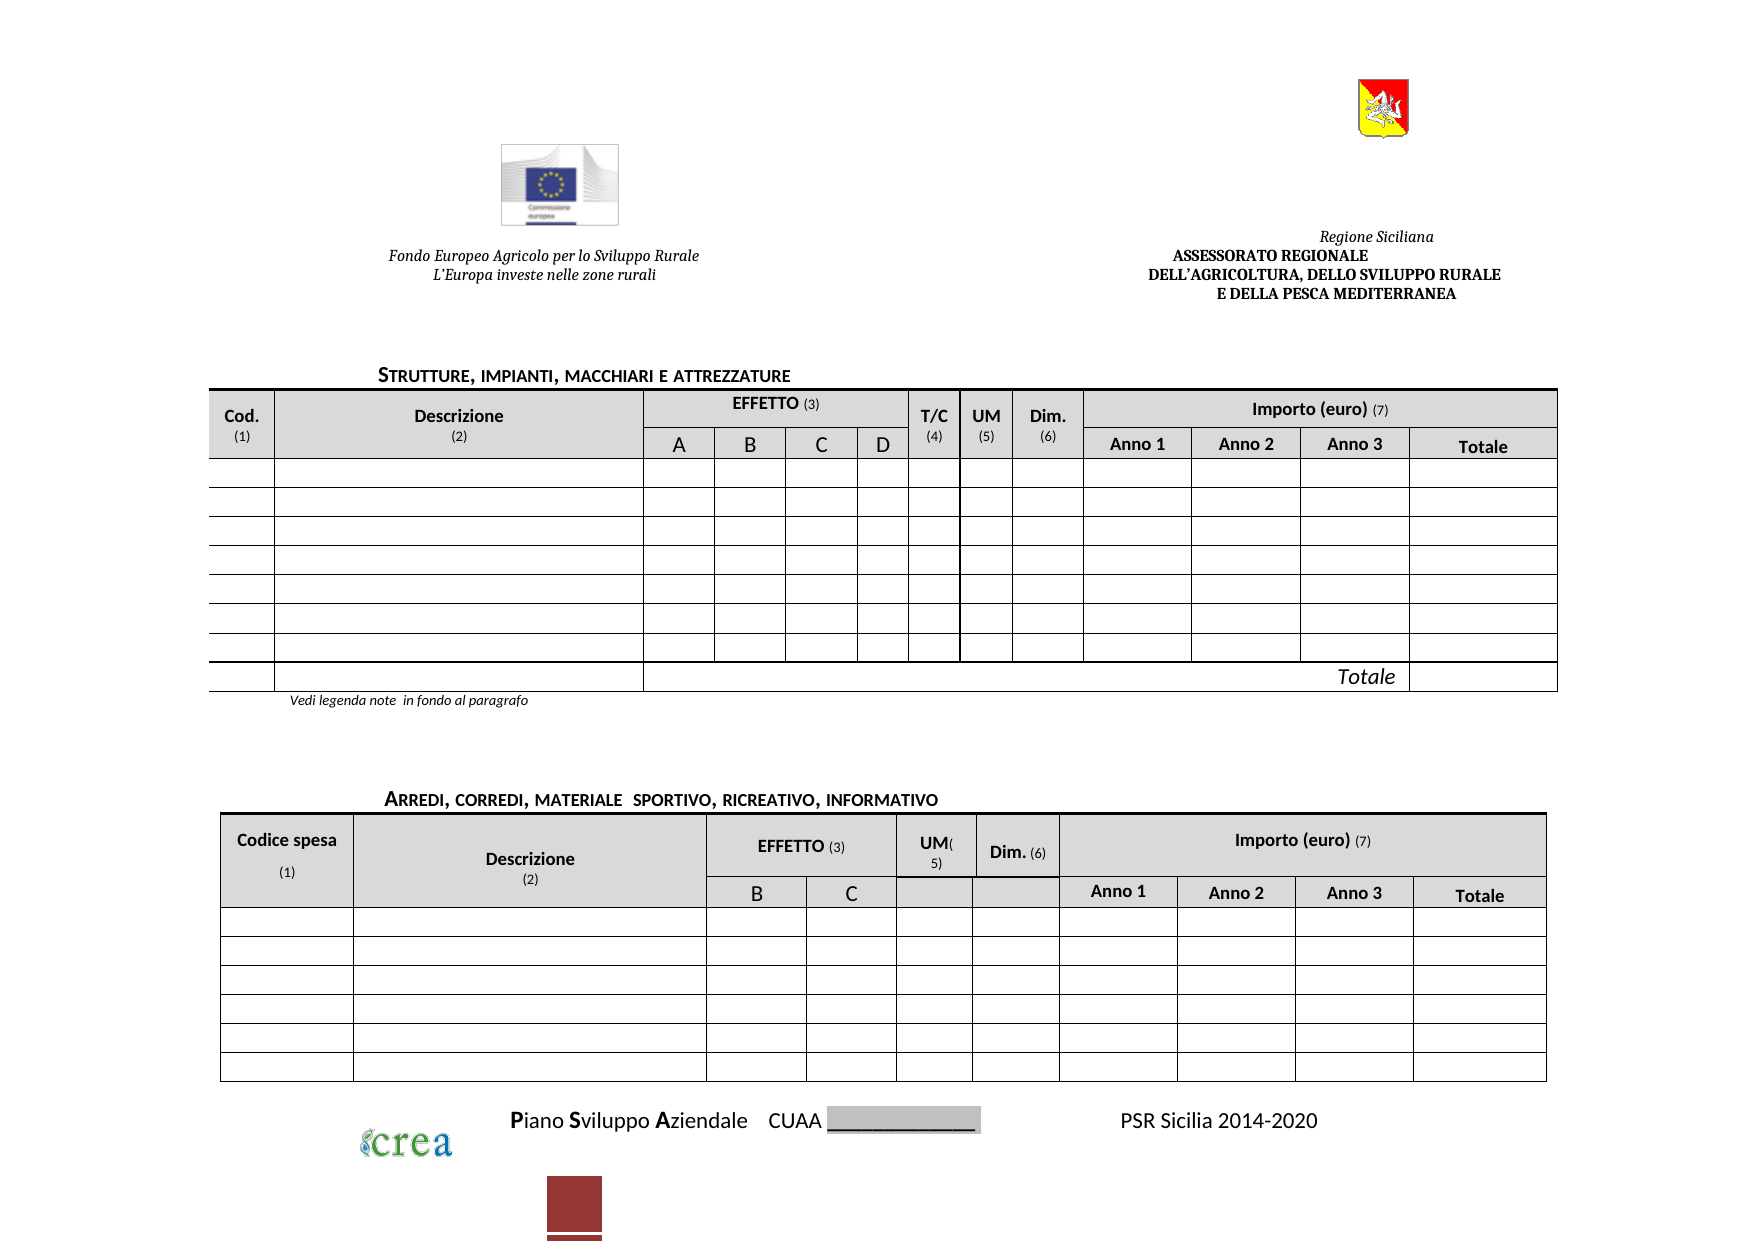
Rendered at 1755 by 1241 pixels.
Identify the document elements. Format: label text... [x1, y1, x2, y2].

table_header T/C (4) [909, 391, 959, 458]
table_cell [275, 459, 643, 487]
table_cell [1084, 546, 1191, 574]
table_cell [786, 488, 857, 516]
table_cell [1301, 575, 1409, 603]
table_cell [961, 575, 1012, 603]
table_cell [209, 546, 274, 574]
table_cell [973, 908, 1059, 936]
table_cell [897, 908, 972, 936]
table_cell [858, 459, 908, 487]
table_header UM( 5) [897, 815, 976, 876]
table_cell [715, 517, 785, 545]
table_cell [1013, 604, 1083, 632]
table_cell [715, 604, 785, 632]
table_header UM(5) [961, 391, 1012, 458]
table_cell [897, 878, 972, 907]
table_cell [858, 575, 908, 603]
table_cell [858, 488, 908, 516]
table_cell [354, 937, 706, 965]
text Strutture, impianti, macchiari e attrezzature [298, 360, 1619, 388]
table_cell [1013, 634, 1083, 661]
table_cell [961, 634, 1012, 661]
table_cell [644, 488, 714, 516]
table_header Dim. (6) [1013, 391, 1083, 458]
table_cell [715, 575, 785, 603]
table_cell [1084, 575, 1191, 603]
table_cell [1192, 575, 1300, 603]
table_cell Totale [644, 663, 1409, 691]
table_cell [961, 546, 1012, 574]
table_cell [715, 546, 785, 574]
table_cell [221, 908, 353, 936]
table_cell [786, 517, 857, 545]
table_cell [897, 966, 972, 994]
table_cell [707, 966, 806, 994]
table_cell [209, 575, 274, 603]
table_cell [786, 604, 857, 632]
table_cell [1410, 604, 1557, 632]
table_cell Anno 3 [1301, 428, 1409, 458]
table_cell [1296, 966, 1413, 994]
table_cell [1178, 966, 1295, 994]
table_header Descrizione (2) [275, 391, 643, 458]
table_cell [858, 604, 908, 632]
table_cell [209, 488, 274, 516]
text Vedi legenda note in fondo al paragrafo [242, 692, 1619, 709]
table_cell [1296, 908, 1413, 936]
table_cell [275, 575, 643, 603]
table_cell [1296, 1053, 1413, 1081]
table_cell [221, 995, 353, 1023]
table_cell [354, 1024, 706, 1052]
table_cell A [644, 428, 714, 458]
table_cell [275, 634, 643, 661]
table_cell [715, 634, 785, 661]
table_cell [786, 459, 857, 487]
table_cell Totale [1410, 428, 1557, 458]
table_cell [786, 546, 857, 574]
table_cell [1296, 1024, 1413, 1052]
table_cell [961, 517, 1012, 545]
table_cell [1060, 1053, 1177, 1081]
table_cell [644, 575, 714, 603]
table_cell [807, 908, 896, 936]
table_cell [1414, 1024, 1546, 1052]
table_cell [209, 517, 274, 545]
table_cell [1414, 995, 1546, 1023]
table_cell [221, 1024, 353, 1052]
table_header Dim. (6) [977, 815, 1059, 876]
table_cell [221, 937, 353, 965]
table_cell Anno 3 [1296, 877, 1413, 907]
table_cell [1060, 908, 1177, 936]
table_cell [1192, 546, 1300, 574]
table_cell [707, 908, 806, 936]
table_cell [1013, 575, 1083, 603]
table_cell [786, 634, 857, 661]
table_cell Anno 2 [1178, 877, 1295, 907]
table_cell [1192, 634, 1300, 661]
table_cell [1178, 1024, 1295, 1052]
table_cell [221, 1053, 353, 1081]
table_cell [707, 1024, 806, 1052]
table_cell [1296, 937, 1413, 965]
table_cell [1301, 517, 1409, 545]
table_cell [1301, 459, 1409, 487]
table_cell [644, 634, 714, 661]
table_cell [1410, 488, 1557, 516]
table_cell [275, 488, 643, 516]
table_cell [909, 546, 959, 574]
table_cell [707, 1053, 806, 1081]
table_cell [1410, 459, 1557, 487]
table_cell Anno 2 [1192, 428, 1300, 458]
table_cell [961, 459, 1012, 487]
table_cell C [786, 428, 857, 458]
table_cell [644, 546, 714, 574]
table_cell [1084, 459, 1191, 487]
table_cell [1410, 575, 1557, 603]
table_cell [1301, 634, 1409, 661]
table_cell [909, 634, 959, 661]
table_header Importo (euro) (7) [1084, 391, 1557, 427]
table_cell [1178, 995, 1295, 1023]
table_cell D [858, 428, 908, 458]
table_cell [1192, 604, 1300, 632]
table_cell B [707, 877, 806, 907]
table_cell [715, 488, 785, 516]
table_cell [1060, 995, 1177, 1023]
table_cell Totale [1414, 877, 1546, 907]
table_cell [1301, 488, 1409, 516]
table_cell [221, 966, 353, 994]
table_cell [1192, 459, 1300, 487]
table_cell [1178, 1053, 1295, 1081]
table_cell [1084, 604, 1191, 632]
table_cell [209, 663, 274, 691]
table_header Cod. (1) [209, 391, 274, 458]
table_cell C [807, 877, 896, 907]
table_cell Anno 1 [1084, 428, 1191, 458]
table_cell [858, 517, 908, 545]
table_cell [707, 937, 806, 965]
table_cell [644, 459, 714, 487]
table_cell [209, 604, 274, 632]
table_header EFFETTO (3) [644, 391, 908, 427]
table_cell [1414, 937, 1546, 965]
table_cell [1414, 908, 1546, 936]
table_cell [1013, 546, 1083, 574]
table_cell [354, 1053, 706, 1081]
table_cell [1084, 517, 1191, 545]
table_cell [807, 995, 896, 1023]
table_cell [973, 995, 1059, 1023]
table_cell [275, 517, 643, 545]
table_cell [1410, 517, 1557, 545]
text Arredi, corredi, materiale sportivo, ricreativo, informativo [366, 784, 1619, 812]
table_cell [1414, 1053, 1546, 1081]
table_cell [209, 459, 274, 487]
table_cell [973, 1024, 1059, 1052]
table_cell [644, 517, 714, 545]
table_cell [909, 459, 959, 487]
table_header Descrizione (2) [354, 815, 706, 907]
table_cell [897, 1053, 972, 1081]
table_cell [807, 1053, 896, 1081]
table_cell [644, 604, 714, 632]
table_cell [275, 663, 643, 691]
table_cell [1060, 1024, 1177, 1052]
table_header EFFETTO (3) [707, 815, 896, 876]
table_cell [1178, 937, 1295, 965]
table_cell [786, 575, 857, 603]
table_cell [209, 634, 274, 661]
table_cell [1013, 488, 1083, 516]
table_cell [909, 517, 959, 545]
table_cell [973, 966, 1059, 994]
table_cell [1414, 966, 1546, 994]
table_cell [909, 604, 959, 632]
table_cell [807, 937, 896, 965]
table_cell [973, 1053, 1059, 1081]
table_cell [1410, 663, 1557, 691]
table_cell [961, 488, 1012, 516]
table_cell [973, 937, 1059, 965]
table_header Codice spesa (1) [221, 815, 353, 907]
table_cell [909, 575, 959, 603]
table_cell [715, 459, 785, 487]
table_cell [973, 878, 1059, 907]
table_cell [1178, 908, 1295, 936]
table_cell [1192, 488, 1300, 516]
table_cell [1084, 488, 1191, 516]
table_cell [354, 995, 706, 1023]
table_cell [354, 966, 706, 994]
table_cell [707, 995, 806, 1023]
table_cell [807, 1024, 896, 1052]
table_cell B [715, 428, 785, 458]
table_cell [1410, 546, 1557, 574]
table_cell [275, 546, 643, 574]
table_cell [1084, 634, 1191, 661]
table_cell [897, 1024, 972, 1052]
table_cell [1301, 546, 1409, 574]
table_cell Anno 1 [1060, 877, 1177, 907]
table_cell [354, 908, 706, 936]
table_cell [1013, 517, 1083, 545]
table_cell [1060, 966, 1177, 994]
table_cell [897, 937, 972, 965]
table_cell [1192, 517, 1300, 545]
table_cell [858, 546, 908, 574]
table_cell [909, 488, 959, 516]
table_cell [1410, 634, 1557, 661]
table_cell [1013, 459, 1083, 487]
table_header Importo (euro) (7) [1060, 815, 1546, 876]
table_cell [858, 634, 908, 661]
table_cell [1296, 995, 1413, 1023]
table_cell [897, 995, 972, 1023]
table_cell [807, 966, 896, 994]
table_cell [961, 604, 1012, 632]
table_cell [1060, 937, 1177, 965]
table_cell [1301, 604, 1409, 632]
table_cell [275, 604, 643, 632]
